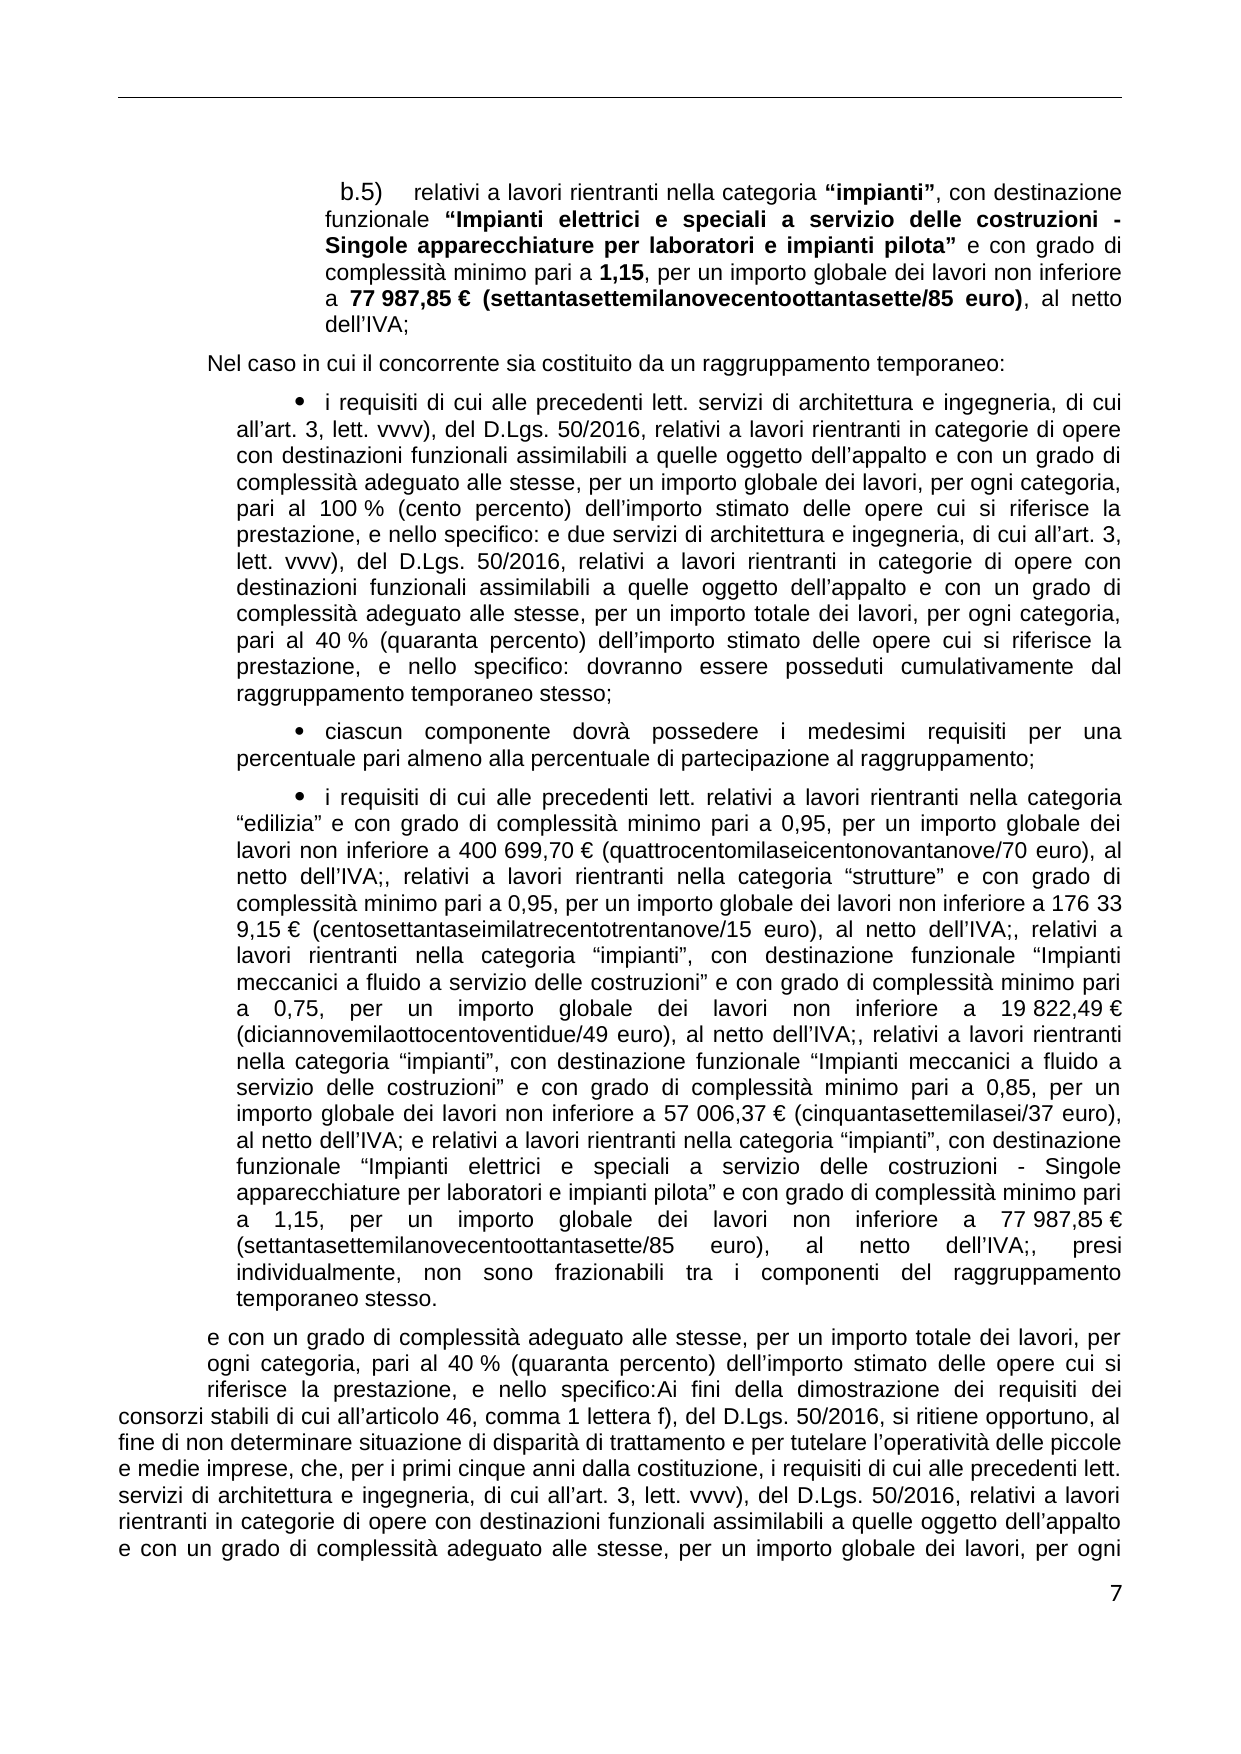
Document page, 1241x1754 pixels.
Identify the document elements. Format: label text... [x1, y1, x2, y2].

text Nel caso in cui il concorrente sia costituito da un raggruppamento temporaneo: [118, 350, 1122, 377]
list i requisiti di cui alle precedenti lett. b.1), b.2), b.3), b.4) e b.5), presi individualmente, non sono frazionabili tra i componenti del raggruppamento temporaneo stesso. [207, 783, 1122, 1311]
list relativi a lavori rientranti nella categoria “impianti”, con destinazione funzionale “Impianti elettrici e speciali a servizio delle costruzioni - Singole apparecchiature per laboratori e impianti pilota” e con grado di complessità minimo pari a 1,15, per un importo globale dei lavori non inferiore a 77 987,85 € (settantasettemilanovecentoottantasette/85 euro), al netto dell’IVA; [251, 177, 1122, 338]
list i requisiti di cui alle precedenti lett. a) e b) dovranno essere posseduti cumulativamente dal raggruppamento temporaneo stesso; [207, 389, 1122, 706]
text Ai fini della dimostrazione dei requisiti dei consorzi stabili di cui all’articolo 46, comma 1 lettera f), del D.Lgs. 50/2016, si ritiene opportuno, al fine di non determinare situazione di disparità di trattamento e per tutelare l’operatività delle piccole e medie imprese, che, per i primi cinque anni dalla costituzione, i requisiti di cui alle precedenti lett. a) e b), possano essere dimostrati dal consorzio stabile stesso attraverso i requisiti delle società consorziate. [118, 1324, 1122, 1561]
list ciascun componente dovrà possedere i medesimi requisiti per una percentuale pari almeno alla percentuale di partecipazione al raggruppamento; [207, 718, 1122, 771]
